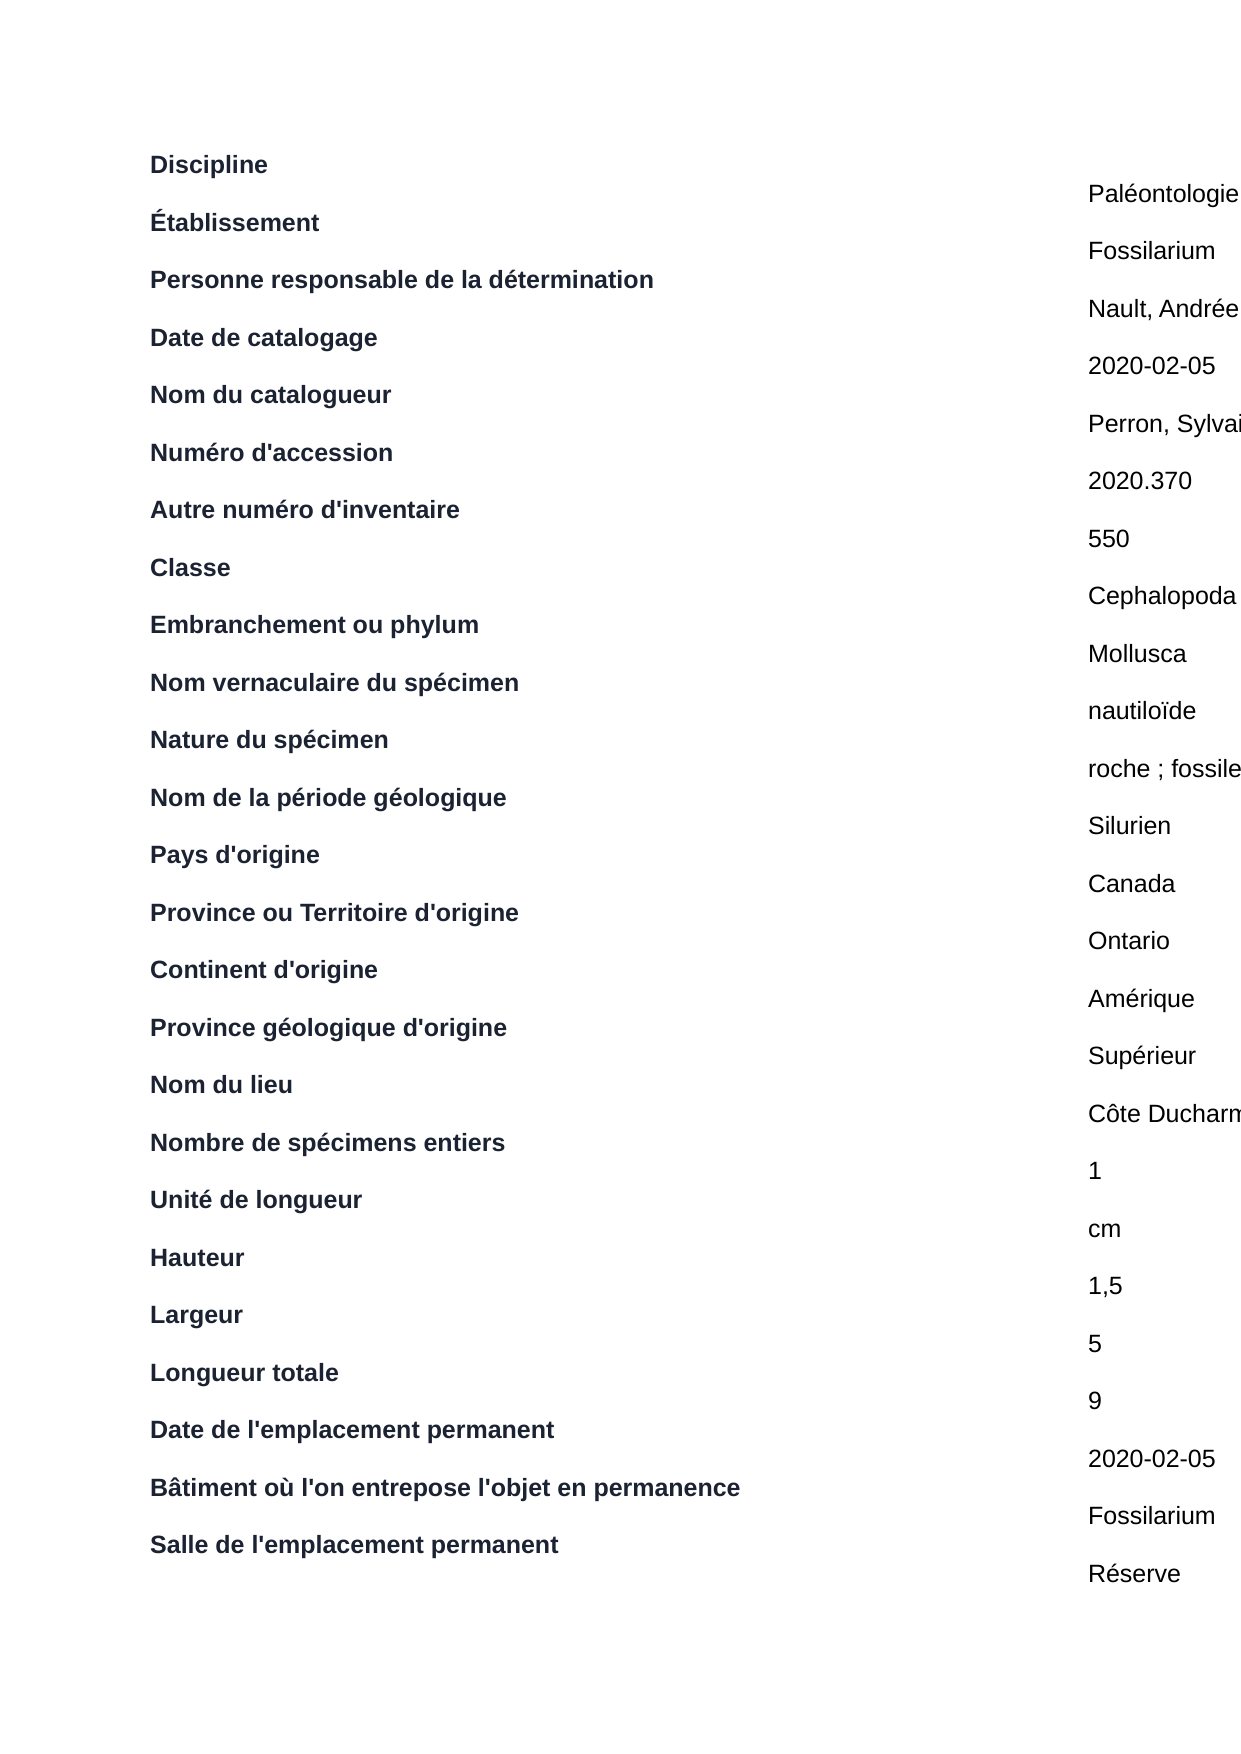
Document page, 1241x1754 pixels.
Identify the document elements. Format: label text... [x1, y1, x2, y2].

text 2020-02-05 [1088, 351, 1240, 380]
text Nombre de spécimens entiers [150, 1127, 1090, 1156]
text Nault, Andrée [1088, 294, 1240, 322]
text 9 [1088, 1386, 1240, 1415]
text Longueur totale [150, 1357, 1090, 1386]
text Canada [1088, 869, 1240, 897]
text Nom vernaculaire du spécimen [150, 667, 1090, 696]
text Pays d'origine [150, 840, 1090, 869]
text Nom de la période géologique [150, 782, 1090, 811]
text Paléontologie [1088, 179, 1240, 207]
text Fossilarium [1088, 236, 1240, 265]
text Date de l'emplacement permanent [150, 1415, 1090, 1444]
text Ontario [1088, 926, 1240, 955]
text Amérique [1088, 984, 1240, 1012]
text Perron, Sylvain [1088, 409, 1240, 437]
text nautiloïde [1088, 696, 1240, 725]
text Réserve [1088, 1559, 1240, 1587]
text Nature du spécimen [150, 725, 1090, 754]
text Salle de l'emplacement permanent [150, 1530, 1090, 1559]
text Hauteur [150, 1242, 1090, 1271]
text Personne responsable de la détermination [150, 265, 1090, 294]
text 2020-02-05 [1088, 1444, 1240, 1472]
text Silurien [1088, 811, 1240, 840]
text 1,5 [1088, 1271, 1240, 1300]
text Fossilarium [1088, 1501, 1240, 1530]
text Nom du lieu [150, 1070, 1090, 1099]
text Embranchement ou phylum [150, 610, 1090, 639]
text Établissement [150, 207, 1090, 236]
text Cephalopoda [1088, 581, 1240, 610]
text Province géologique d'origine [150, 1012, 1090, 1041]
text 2020.370 [1088, 466, 1240, 495]
text cm [1088, 1214, 1240, 1242]
text Classe [150, 552, 1090, 581]
text Province ou Territoire d'origine [150, 897, 1090, 926]
text Date de catalogage [150, 322, 1090, 351]
text Supérieur [1088, 1041, 1240, 1070]
text Discipline [150, 150, 1090, 179]
text Côte Ducharme [1088, 1099, 1240, 1127]
text Largeur [150, 1300, 1090, 1329]
text 5 [1088, 1329, 1240, 1357]
text Bâtiment où l'on entrepose l'objet en permanence [150, 1472, 1090, 1501]
text Nom du catalogueur [150, 380, 1090, 409]
text roche ; fossile [1088, 754, 1240, 782]
text Unité de longueur [150, 1185, 1090, 1214]
text Continent d'origine [150, 955, 1090, 984]
text Autre numéro d'inventaire [150, 495, 1090, 524]
text Numéro d'accession [150, 437, 1090, 466]
text Mollusca [1088, 639, 1240, 667]
text 550 [1088, 524, 1240, 552]
text 1 [1088, 1156, 1240, 1185]
